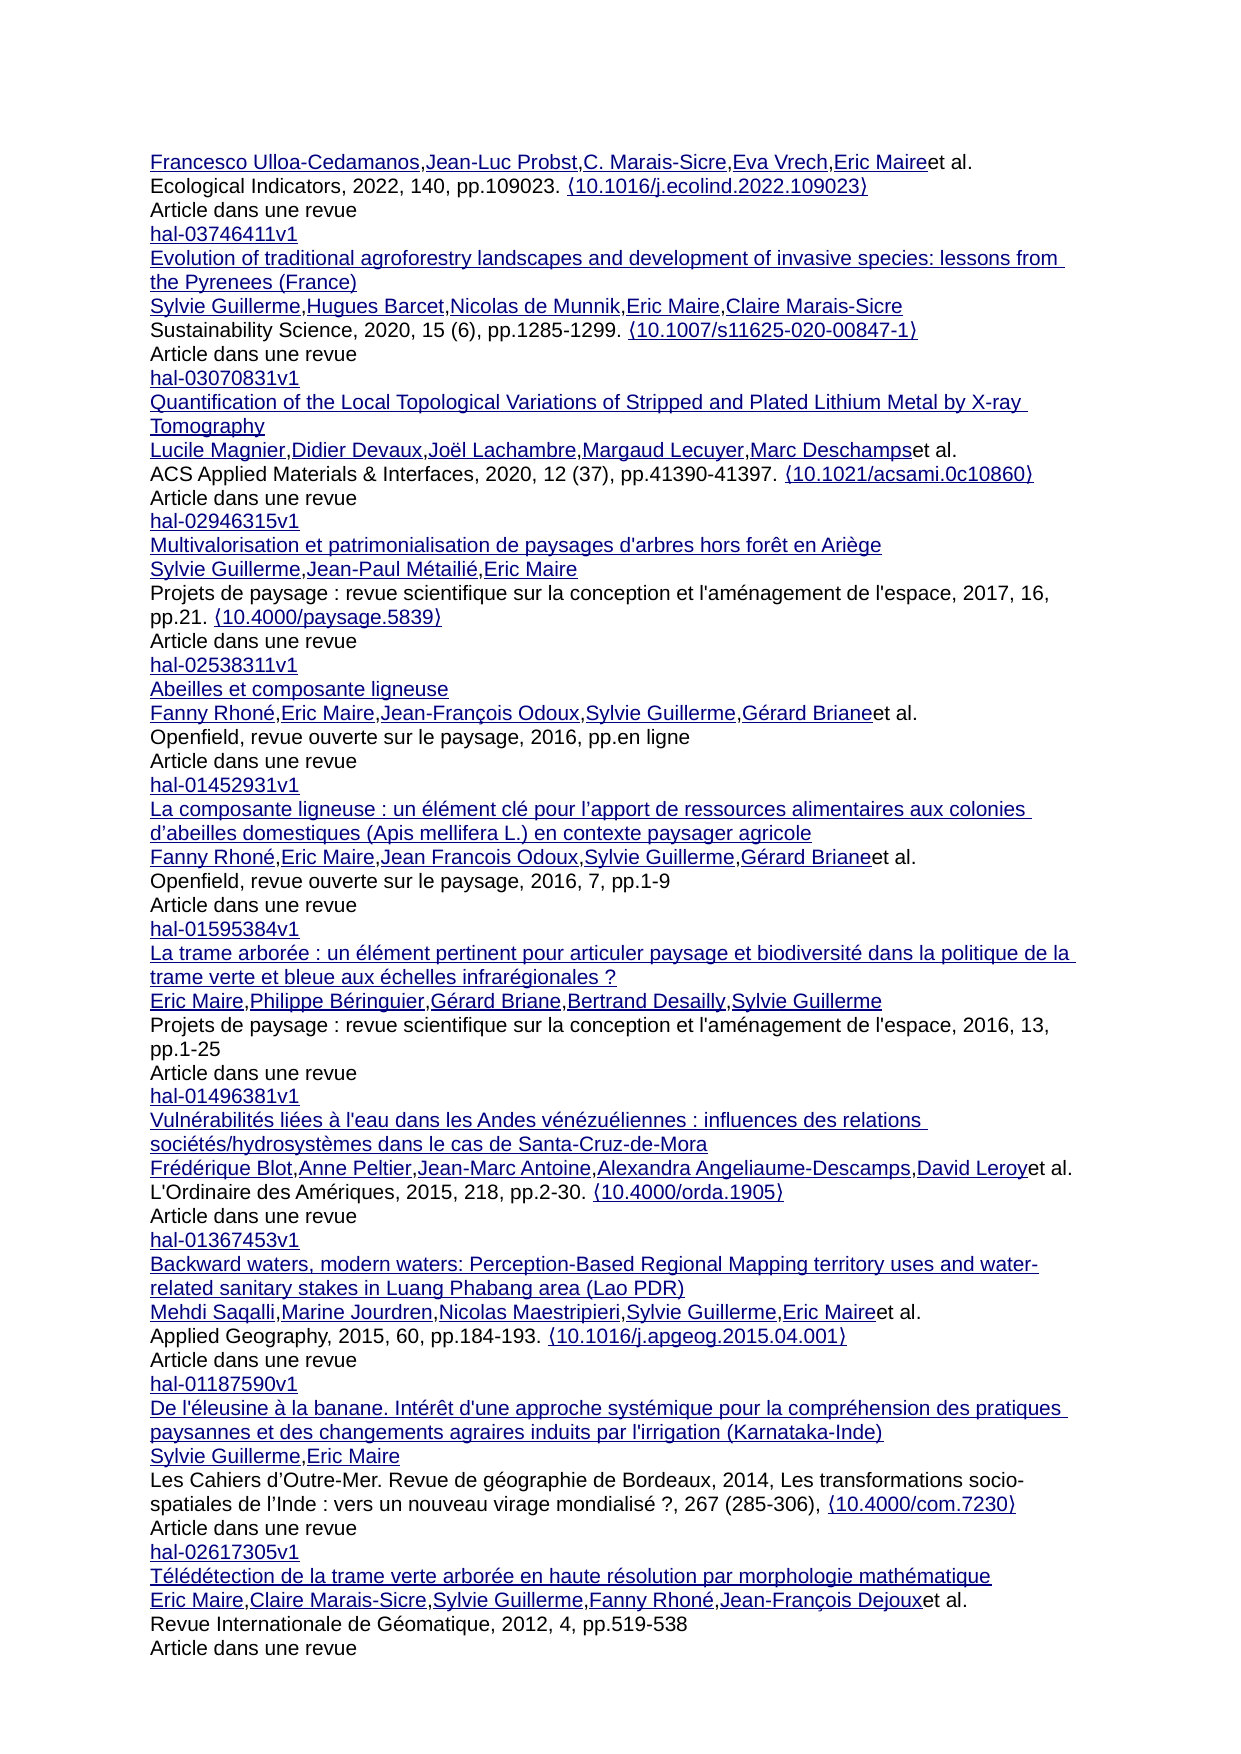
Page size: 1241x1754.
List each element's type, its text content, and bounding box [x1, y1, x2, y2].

table_cell Abeilles et composante ligneuse Fanny Rhoné,Eric Maire,Jean-François Odoux,Sylvie Guillerme,Gérard Brianeet al. Openfield, revue ouverte sur le paysage, 2016, pp.en ligne Article dans une revue hal-01452931v1 [150, 677, 1090, 797]
table_cell Vulnérabilités liées à l'eau dans les Andes vénézuéliennes : influences des relations sociétés/hydrosystèmes dans le cas de Santa-Cruz-de-Mora Frédérique Blot,Anne Peltier,Jean-Marc Antoine,Alexandra Angeliaume-Descamps,David Leroyet al. L'Ordinaire des Amériques, 2015, 218, pp.2-30. ⟨10.4000/orda.1905⟩ Article dans une revue hal-01367453v1 [150, 1108, 1090, 1252]
table_cell De l'éleusine à la banane. Intérêt d'une approche systémique pour la compréhension des pratiques paysannes et des changements agraires induits par l'irrigation (Karnataka-Inde) Sylvie Guillerme,Eric Maire Les Cahiers d’Outre-Mer. Revue de géographie de Bordeaux, 2014, Les transformations socio-spatiales de l’Inde : vers un nouveau virage mondialisé ?, 267 (285-306), ⟨10.4000/com.7230⟩ Article dans une revue hal-02617305v1 [150, 1396, 1090, 1563]
table_cell Evolution of traditional agroforestry landscapes and development of invasive species: lessons from the Pyrenees (France) Sylvie Guillerme,Hugues Barcet,Nicolas de Munnik,Eric Maire,Claire Marais-Sicre Sustainability Science, 2020, 15 (6), pp.1285-1299. ⟨10.1007/s11625-020-00847-1⟩ Article dans une revue hal-03070831v1 [150, 246, 1090, 389]
table_cell La trame arborée : un élément pertinent pour articuler paysage et biodiversité dans la politique de la trame verte et bleue aux échelles infrarégionales ? Eric Maire,Philippe Béringuier,Gérard Briane,Bertrand Desailly,Sylvie Guillerme Projets de paysage : revue scientifique sur la conception et l'aménagement de l'espace, 2016, 13, pp.1-25 Article dans une revue hal-01496381v1 [150, 941, 1090, 1108]
table_cell Multivalorisation et patrimonialisation de paysages d'arbres hors forêt en Ariège Sylvie Guillerme,Jean-Paul Métailié,Eric Maire Projets de paysage : revue scientifique sur la conception et l'aménagement de l'espace, 2017, 16, pp.21. ⟨10.4000/paysage.5839⟩ Article dans une revue hal-02538311v1 [150, 533, 1090, 677]
table_cell La composante ligneuse : un élément clé pour l’apport de ressources alimentaires aux colonies d’abeilles domestiques (Apis mellifera L.) en contexte paysager agricole Fanny Rhoné,Eric Maire,Jean Francois Odoux,Sylvie Guillerme,Gérard Brianeet al. Openfield, revue ouverte sur le paysage, 2016, 7, pp.1-9 Article dans une revue hal-01595384v1 [150, 797, 1090, 941]
table_cell Quantification of the Local Topological Variations of Stripped and Plated Lithium Metal by X-ray Tomography Lucile Magnier,Didier Devaux,Joël Lachambre,Margaud Lecuyer,Marc Deschampset al. ACS Applied Materials & Interfaces, 2020, 12 (37), pp.41390-41397. ⟨10.1021/acsami.0c10860⟩ Article dans une revue hal-02946315v1 [150, 390, 1090, 533]
table_cell Backward waters, modern waters: Perception-Based Regional Mapping territory uses and water-related sanitary stakes in Luang Phabang area (Lao PDR) Mehdi Saqalli,Marine Jourdren,Nicolas Maestripieri,Sylvie Guillerme,Eric Maireet al. Applied Geography, 2015, 60, pp.184-193. ⟨10.1016/j.apgeog.2015.04.001⟩ Article dans une revue hal-01187590v1 [150, 1252, 1090, 1396]
table_cell Télédétection de la trame verte arborée en haute résolution par morphologie mathématique Eric Maire,Claire Marais-Sicre,Sylvie Guillerme,Fanny Rhoné,Jean-François Dejouxet al. Revue Internationale de Géomatique, 2012, 4, pp.519-538 Article dans une revue [150, 1564, 1090, 1659]
table_cell Francesco Ulloa-Cedamanos,Jean-Luc Probst,C. Marais-Sicre,Eva Vrech,Eric Maireet al. Ecological Indicators, 2022, 140, pp.109023. ⟨10.1016/j.ecolind.2022.109023⟩ Article dans une revue hal-03746411v1 [150, 150, 1090, 246]
